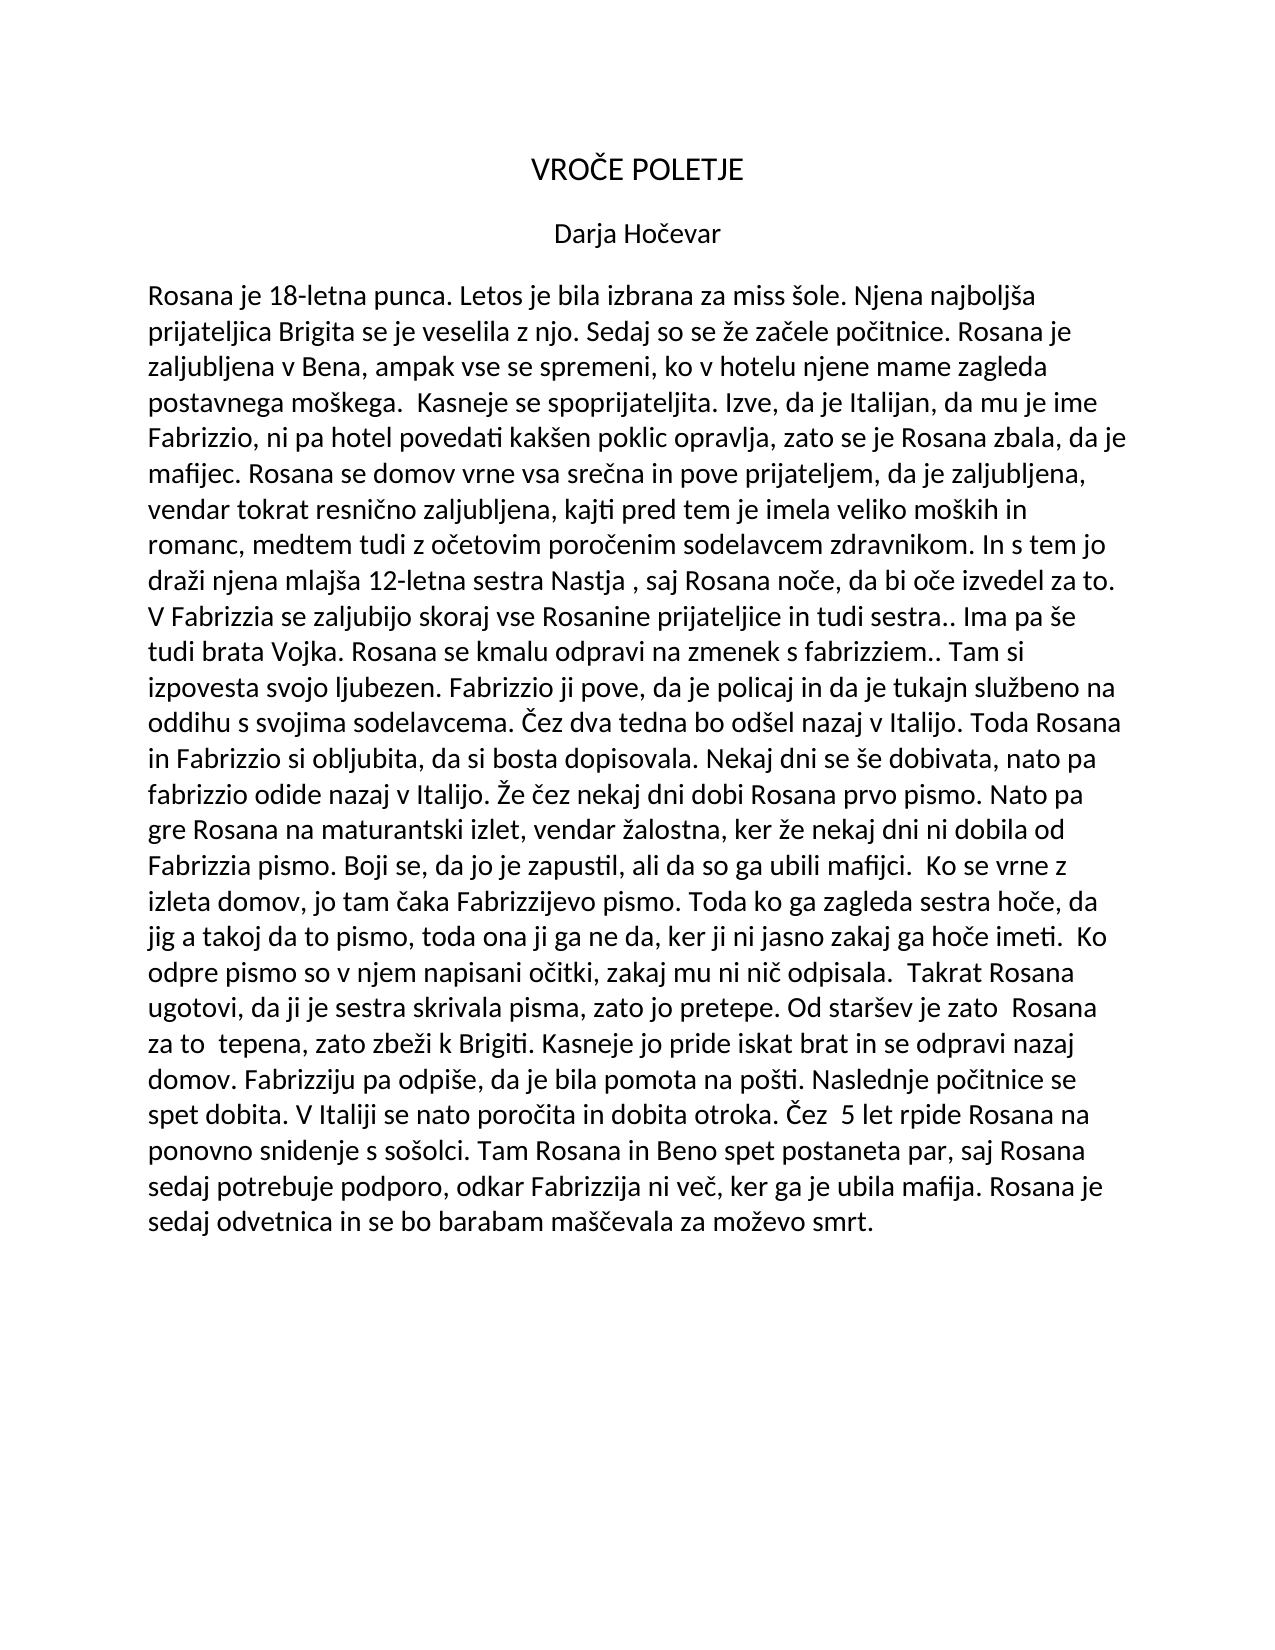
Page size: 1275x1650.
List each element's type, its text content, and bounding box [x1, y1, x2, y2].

text Rosana je 18-letna punca. Letos je bila izbrana za miss šole. Njena najboljša prijateljica Brigita se je veselila z njo. Sedaj so se že začele počitnice. Rosana je zaljubljena v Bena, ampak vse se spremeni, ko v hotelu njene mame zagleda postavnega moškega. Kasneje se spoprijateljita. Izve, da je Italijan, da mu je ime Fabrizzio, ni pa hotel povedati kakšen poklic opravlja, zato se je Rosana zbala, da je mafijec. Rosana se domov vrne vsa srečna in pove prijateljem, da je zaljubljena, vendar tokrat resnično zaljubljena, kajti pred tem je imela veliko moških in romanc, medtem tudi z očetovim poročenim sodelavcem zdravnikom. In s tem jo draži njena mlajša 12-letna sestra Nastja , saj Rosana noče, da bi oče izvedel za to. V Fabrizzia se zaljubijo skoraj vse Rosanine prijateljice in tudi sestra.. Ima pa še tudi brata Vojka. Rosana se kmalu odpravi na zmenek s fabrizziem.. Tam si izpovesta svojo ljubezen. Fabrizzio ji pove, da je policaj in da je tukajn službeno na oddihu s svojima sodelavcema. Čez dva tedna bo odšel nazaj v Italijo. Toda Rosana in Fabrizzio si obljubita, da si bosta dopisovala. Nekaj dni se še dobivata, nato pa fabrizzio odide nazaj v Italijo. Že čez nekaj dni dobi Rosana prvo pismo. Nato pa gre Rosana na maturantski izlet, vendar žalostna, ker že nekaj dni ni dobila od Fabrizzia pismo. Boji se, da jo je zapustil, ali da so ga ubili mafijci. Ko se vrne z izleta domov, jo tam čaka Fabrizzijevo pismo. Toda ko ga zagleda sestra hoče, da jig a takoj da to pismo, toda ona ji ga ne da, ker ji ni jasno zakaj ga hoče imeti. Ko odpre pismo so v njem napisani očitki, zakaj mu ni nič odpisala. Takrat Rosana ugotovi, da ji je sestra skrivala pisma, zato jo pretepe. Od staršev je zato Rosana za to tepena, zato zbeži k Brigiti. Kasneje jo pride iskat brat in se odpravi nazaj domov. Fabrizziju pa odpiše, da je bila pomota na pošti. Naslednje počitnice se spet dobita. V Italiji se nato poročita in dobita otroka. Čez 5 let rpide Rosana na ponovno snidenje s sošolci. Tam Rosana in Beno spet postaneta par, saj Rosana sedaj potrebuje podporo, odkar Fabrizzija ni več, ker ga je ubila mafija. Rosana je sedaj odvetnica in se bo barabam maščevala za moževo smrt. [148, 277, 1127, 1239]
text Darja Hočevar [148, 215, 1127, 251]
text VROČE POLETJE [148, 148, 1127, 188]
